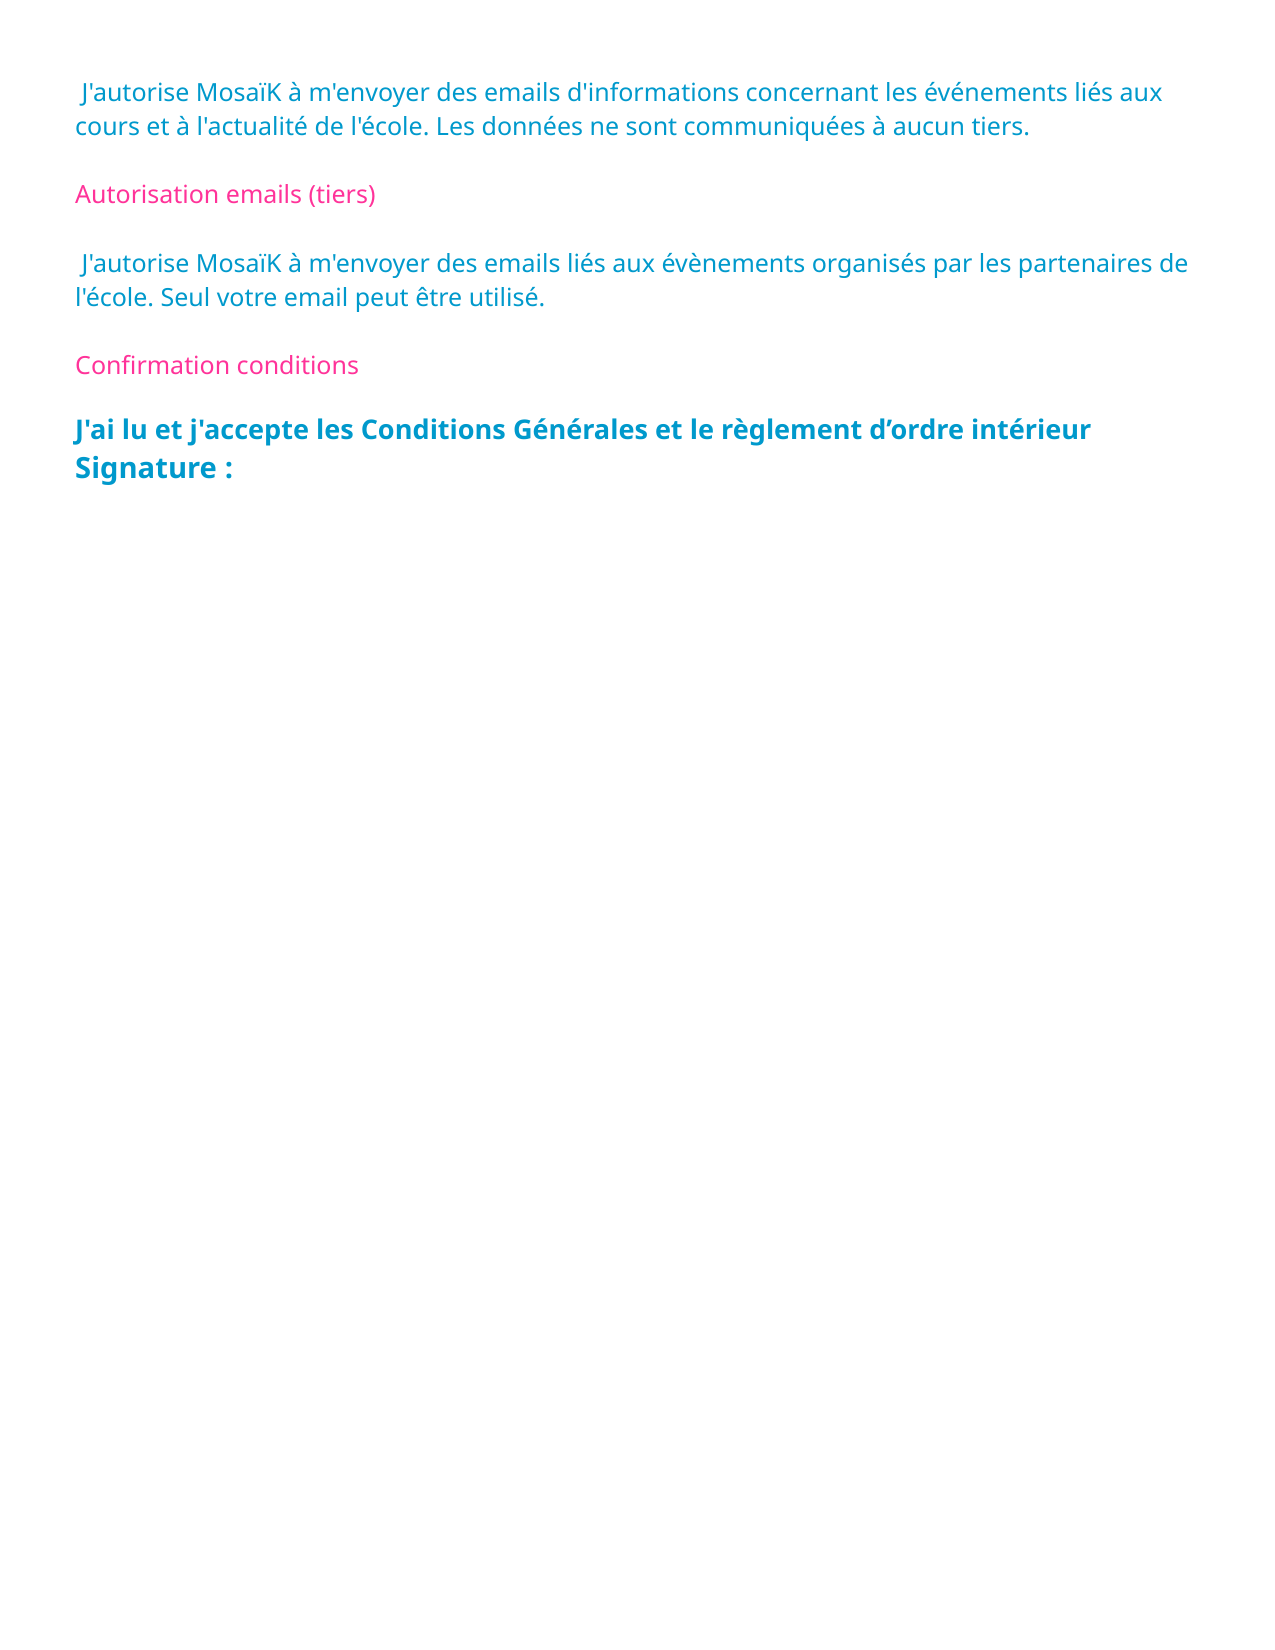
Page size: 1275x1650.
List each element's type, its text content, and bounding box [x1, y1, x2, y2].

text J'ai lu et j'accepte les Conditions Générales et le règlement d’ordre intérieur [75, 410, 1200, 447]
text Signature : [75, 447, 1200, 487]
text Autorisation emails (tiers) [75, 177, 1200, 211]
text J'autorise MosaïK à m'envoyer des emails liés aux évènements organisés par les partenaires de l'école. Seul votre email peut être utilisé. [75, 245, 1200, 313]
text Confirmation conditions [75, 347, 1200, 382]
text J'autorise MosaïK à m'envoyer des emails d'informations concernant les événements liés aux cours et à l'actualité de l'école. Les données ne sont communiquées à aucun tiers. [75, 75, 1200, 143]
